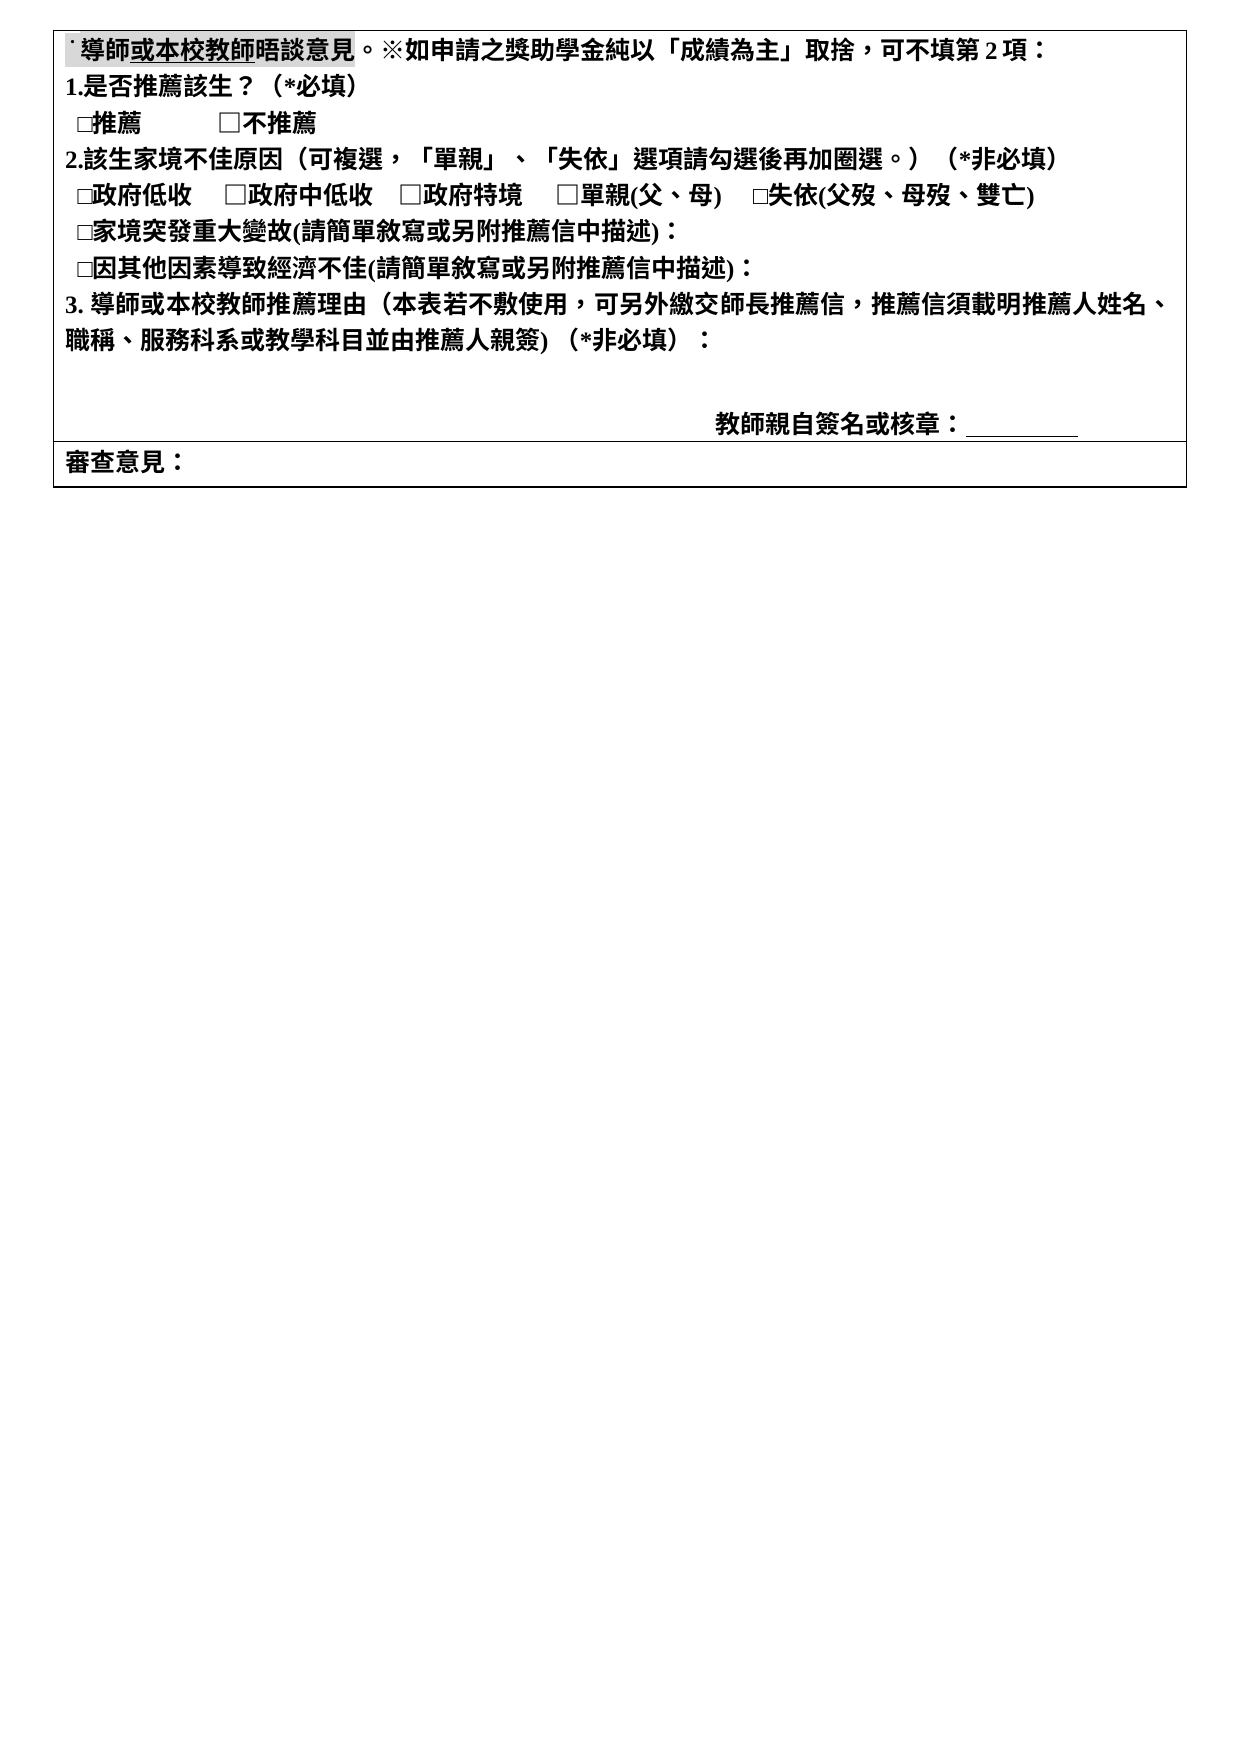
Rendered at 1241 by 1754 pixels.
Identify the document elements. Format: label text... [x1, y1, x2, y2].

table_cell 審查意見： [54, 442, 1186, 486]
table_cell ˙導師或本校教師晤談意見。※如申請之獎助學金純以「成績為主」取捨，可不填第2項： 1.是否推薦該生？（*必填） □推薦 □不推薦 2.該生家境不佳原因（可複選，「單親」、「失依」選項請勾選後再加圈選。）（*非必填） □政府低收 □政府中低收 □政府特境 □單親(父、母) □失依(父歿、母歿、雙亡) □家境突發重大變故(請簡單敘寫或另附推薦信中描述)： □因其他因素導致經濟不佳(請簡單敘寫或另附推薦信中描述)： 3. 導師或本校教師推薦理由（本表若不敷使用，可另外繳交師長推薦信，推薦信須載明推薦人姓名、職稱、服務科系或教學科目並由推薦人親簽) （*非必填）： 教師親自簽名或核章： [54, 31, 1186, 441]
